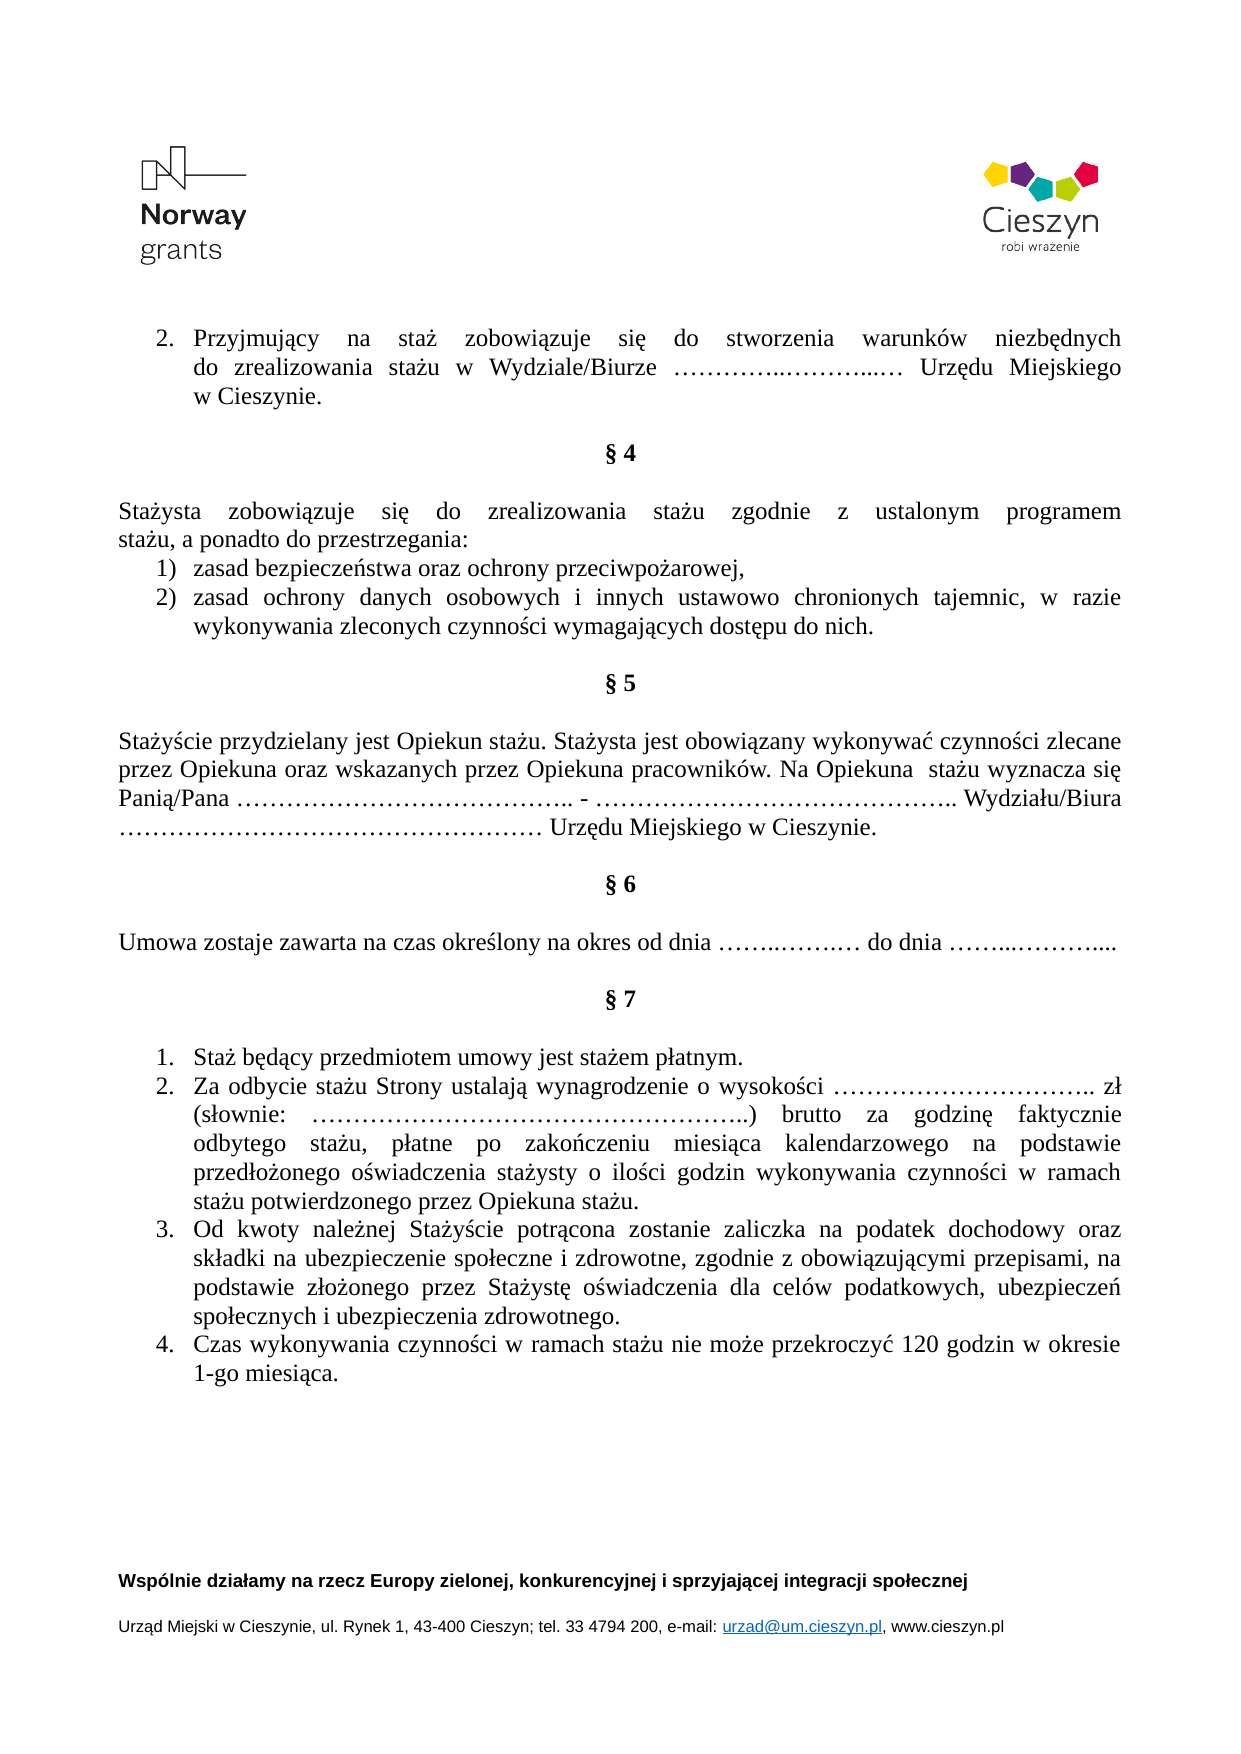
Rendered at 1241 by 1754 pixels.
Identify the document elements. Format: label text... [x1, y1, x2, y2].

list Staż będący przedmiotem umowy jest stażem płatnym. [156, 1042, 1122, 1071]
list Za odbycie stażu Strony ustalają wynagrodzenie o wysokości ………………………….. zł (słownie: ……………………………………………..) brutto za godzinę faktycznie odbytego stażu, płatne po zakończeniu miesiąca kalendarzowego na podstawie przedłożonego oświadczenia stażysty o ilości godzin wykonywania czynności w ramach stażu potwierdzonego przez Opiekuna stażu. [156, 1071, 1122, 1214]
text Umowa zostaje zawarta na czas określony na okres od dnia ……..…….… do dnia ……...……….... [118, 927, 1122, 956]
text Stażysta zobowiązuje się do zrealizowania stażu zgodnie z ustalonym programem stażu, a ponadto do przestrzegania: [118, 496, 1122, 553]
text Stażyście przydzielany jest Opiekun stażu. Stażysta jest obowiązany wykonywać czynności zlecane przez Opiekuna oraz wskazanych przez Opiekuna pracowników. Na Opiekuna stażu wyznacza się Panią/Pana ………………………………….. - …………………………………….. Wydziału/Biura …………………………………………… Urzędu Miejskiego w Cieszynie. [118, 726, 1122, 841]
list zasad bezpieczeństwa oraz ochrony przeciwpożarowej, [156, 553, 1122, 582]
text § 6 [118, 869, 1122, 898]
list Czas wykonywania czynności w ramach stażu nie może przekroczyć 120 godzin w okresie 1-go miesiąca. [156, 1329, 1122, 1387]
picture [140, 146, 247, 265]
list Przyjmujący na staż zobowiązuje się do stworzenia warunków niezbędnych do zrealizowania stażu w Wydziale/Biurze …………..………...… Urzędu Miejskiego w Cieszynie. [156, 323, 1122, 409]
text § 5 [118, 668, 1122, 697]
text § 4 [118, 438, 1122, 467]
text § 7 [118, 984, 1122, 1013]
picture [969, 146, 1111, 265]
list Od kwoty należnej Stażyście potrącona zostanie zaliczka na podatek dochodowy oraz składki na ubezpieczenie społeczne i zdrowotne, zgodnie z obowiązującymi przepisami, na podstawie złożonego przez Stażystę oświadczenia dla celów podatkowych, ubezpieczeń społecznych i ubezpieczenia zdrowotnego. [156, 1214, 1122, 1329]
list zasad ochrony danych osobowych i innych ustawowo chronionych tajemnic, w razie wykonywania zleconych czynności wymagających dostępu do nich. [156, 582, 1122, 639]
